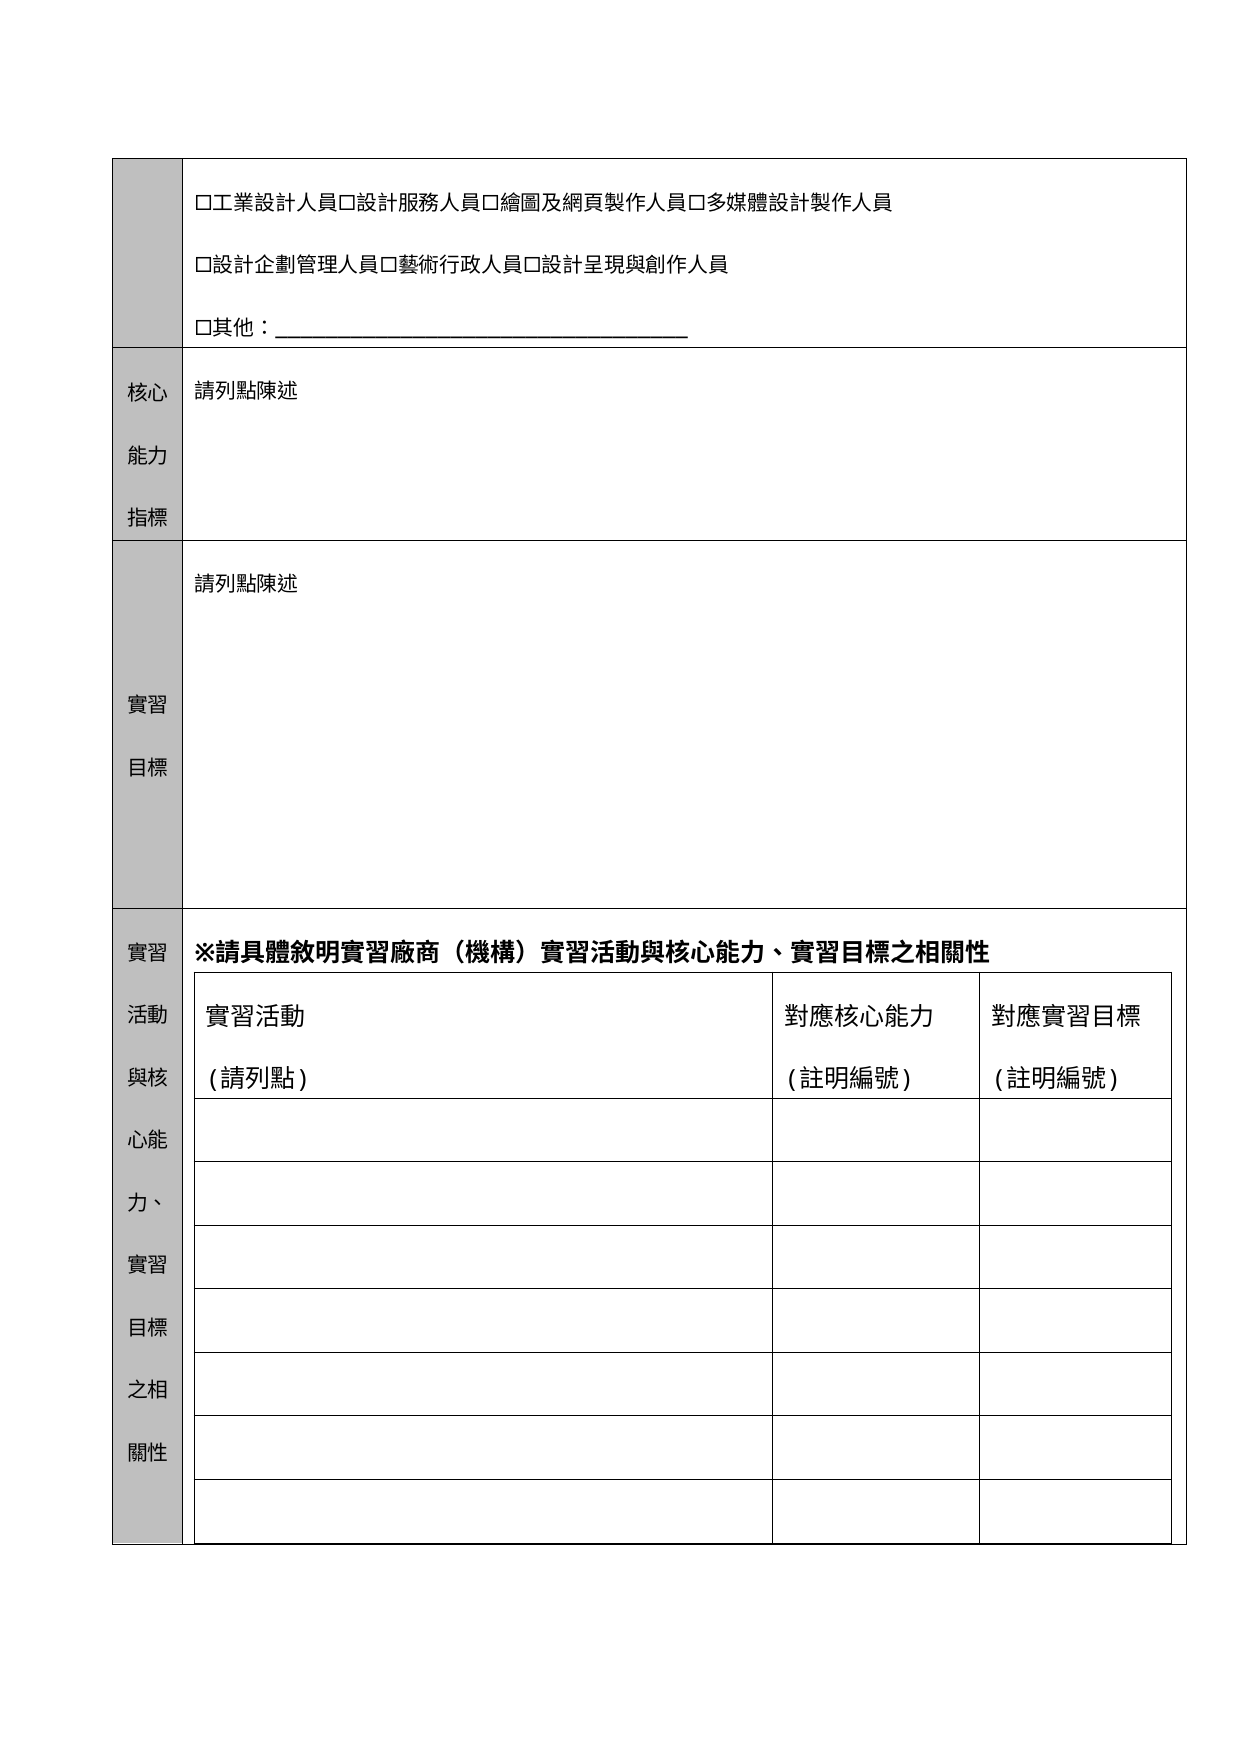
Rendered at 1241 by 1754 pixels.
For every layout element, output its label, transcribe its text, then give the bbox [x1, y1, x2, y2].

table_cell [195, 1480, 772, 1542]
table_cell 實習目標 [113, 541, 182, 908]
table_cell [980, 1416, 1171, 1479]
table_cell [773, 1416, 979, 1479]
table_cell [980, 1480, 1171, 1542]
table_header 工業設計人員設計服務人員繪圖及網頁製作人員多媒體設計製作人員 設計企劃管理人員藝術行政人員設計呈現與創作人員 其他：_________________________________ [183, 159, 1186, 347]
table_cell [980, 1353, 1171, 1415]
table_cell [980, 1099, 1171, 1161]
table_cell [773, 1099, 979, 1161]
table_cell [773, 1226, 979, 1288]
table_cell 實習活動與核心能力、實習目標之相關性 [113, 909, 182, 1543]
table_header 對應實習目標 (註明編號) [980, 973, 1171, 1098]
table_header [113, 159, 182, 347]
table_cell [195, 1162, 772, 1225]
table_header 對應核心能力 (註明編號) [773, 973, 979, 1098]
table_header 實習活動 (請列點) [195, 973, 772, 1098]
table_cell [773, 1289, 979, 1352]
table_cell 核心能力指標 [113, 348, 182, 540]
table_cell [980, 1162, 1171, 1225]
table_cell [195, 1099, 772, 1161]
table_cell 請列點陳述 [183, 348, 1186, 540]
table_cell [195, 1416, 772, 1479]
table_cell [773, 1162, 979, 1225]
table_cell [773, 1353, 979, 1415]
table_cell [195, 1226, 772, 1288]
table_cell [773, 1480, 979, 1542]
table_cell [980, 1226, 1171, 1288]
table_cell ※請具體敘明實習廠商（機構）實習活動與核心能力、實習目標之相關性 [183, 909, 1186, 1543]
table_cell 請列點陳述 [183, 541, 1186, 908]
table_cell [195, 1289, 772, 1352]
table_cell [195, 1353, 772, 1415]
table_cell [980, 1289, 1171, 1352]
